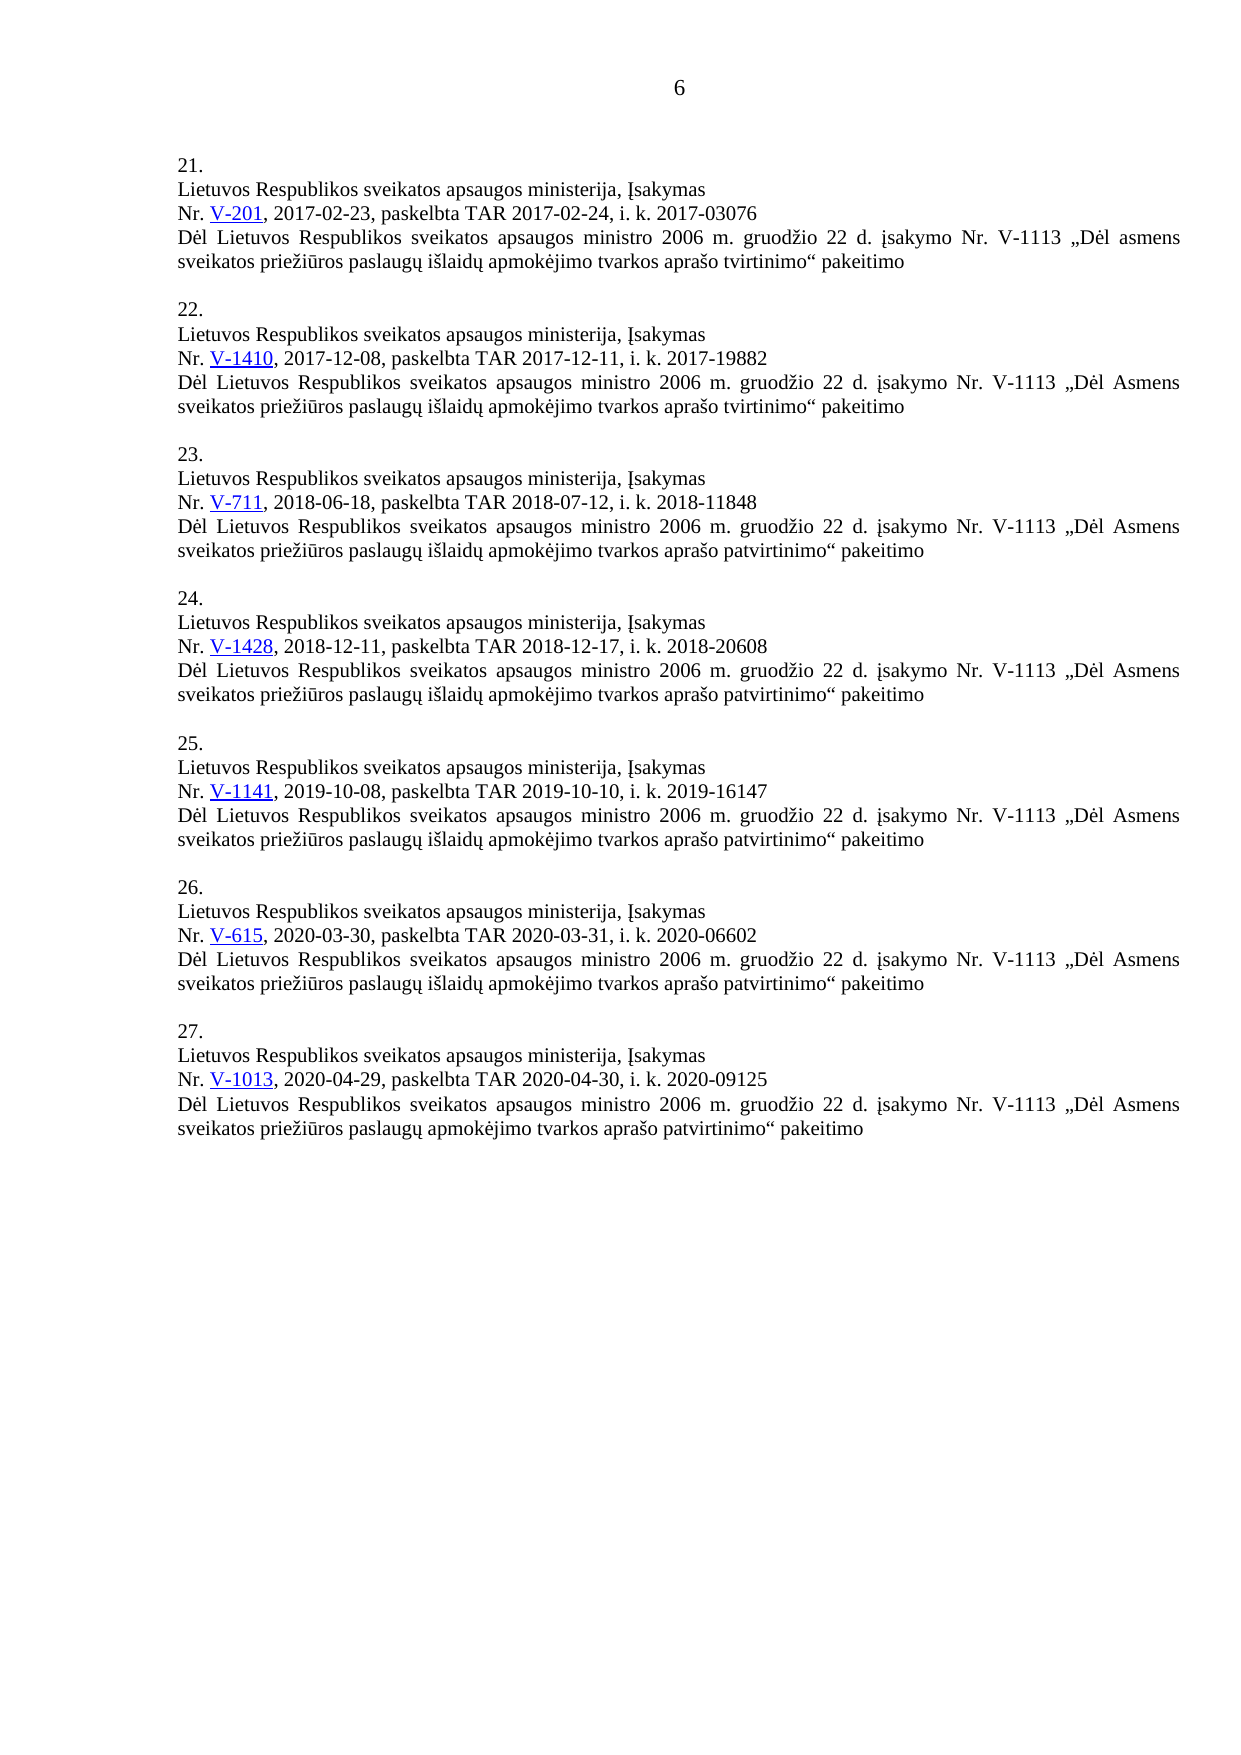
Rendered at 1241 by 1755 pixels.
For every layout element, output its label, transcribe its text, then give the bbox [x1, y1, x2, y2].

text Nr. V-1410, 2017-12-08, paskelbta TAR 2017-12-11, i. k. 2017-19882 [177, 346, 1181, 369]
text 24. [177, 586, 1181, 610]
text Nr. V-1428, 2018-12-11, paskelbta TAR 2018-12-17, i. k. 2018-20608 [177, 634, 1181, 658]
text 23. [177, 442, 1181, 466]
text Dėl Lietuvos Respublikos sveikatos apsaugos ministro 2006 m. gruodžio 22 d. įsakymo Nr. V-1113 „Dėl Asmens sveikatos priežiūros paslaugų išlaidų apmokėjimo tvarkos aprašo patvirtinimo“ pakeitimo [177, 658, 1181, 706]
text Dėl Lietuvos Respublikos sveikatos apsaugos ministro 2006 m. gruodžio 22 d. įsakymo Nr. V-1113 „Dėl Asmens sveikatos priežiūros paslaugų išlaidų apmokėjimo tvarkos aprašo patvirtinimo“ pakeitimo [177, 803, 1181, 851]
text Dėl Lietuvos Respublikos sveikatos apsaugos ministro 2006 m. gruodžio 22 d. įsakymo Nr. V-1113 „Dėl Asmens sveikatos priežiūros paslaugų apmokėjimo tvarkos aprašo patvirtinimo“ pakeitimo [177, 1091, 1181, 1139]
text 22. [177, 297, 1181, 321]
text Lietuvos Respublikos sveikatos apsaugos ministerija, Įsakymas [177, 466, 1181, 490]
text Dėl Lietuvos Respublikos sveikatos apsaugos ministro 2006 m. gruodžio 22 d. įsakymo Nr. V-1113 „Dėl asmens sveikatos priežiūros paslaugų išlaidų apmokėjimo tvarkos aprašo tvirtinimo“ pakeitimo [177, 225, 1181, 273]
text Lietuvos Respublikos sveikatos apsaugos ministerija, Įsakymas [177, 754, 1181, 779]
text 26. [177, 875, 1181, 899]
text 27. [177, 1019, 1181, 1043]
text 21. [177, 153, 1181, 177]
text Nr. V-1013, 2020-04-29, paskelbta TAR 2020-04-30, i. k. 2020-09125 [177, 1067, 1181, 1091]
text Lietuvos Respublikos sveikatos apsaugos ministerija, Įsakymas [177, 321, 1181, 346]
text Lietuvos Respublikos sveikatos apsaugos ministerija, Įsakymas [177, 177, 1181, 201]
text Dėl Lietuvos Respublikos sveikatos apsaugos ministro 2006 m. gruodžio 22 d. įsakymo Nr. V-1113 „Dėl Asmens sveikatos priežiūros paslaugų išlaidų apmokėjimo tvarkos aprašo patvirtinimo“ pakeitimo [177, 947, 1181, 995]
text Nr. V-711, 2018-06-18, paskelbta TAR 2018-07-12, i. k. 2018-11848 [177, 490, 1181, 514]
text Lietuvos Respublikos sveikatos apsaugos ministerija, Įsakymas [177, 899, 1181, 923]
text Lietuvos Respublikos sveikatos apsaugos ministerija, Įsakymas [177, 610, 1181, 634]
text Lietuvos Respublikos sveikatos apsaugos ministerija, Įsakymas [177, 1043, 1181, 1067]
text 25. [177, 731, 1181, 754]
text Nr. V-1141, 2019-10-08, paskelbta TAR 2019-10-10, i. k. 2019-16147 [177, 779, 1181, 803]
text Dėl Lietuvos Respublikos sveikatos apsaugos ministro 2006 m. gruodžio 22 d. įsakymo Nr. V-1113 „Dėl Asmens sveikatos priežiūros paslaugų išlaidų apmokėjimo tvarkos aprašo tvirtinimo“ pakeitimo [177, 369, 1181, 418]
text Dėl Lietuvos Respublikos sveikatos apsaugos ministro 2006 m. gruodžio 22 d. įsakymo Nr. V-1113 „Dėl Asmens sveikatos priežiūros paslaugų išlaidų apmokėjimo tvarkos aprašo patvirtinimo“ pakeitimo [177, 514, 1181, 562]
text Nr. V-615, 2020-03-30, paskelbta TAR 2020-03-31, i. k. 2020-06602 [177, 923, 1181, 947]
text Nr. V-201, 2017-02-23, paskelbta TAR 2017-02-24, i. k. 2017-03076 [177, 201, 1181, 225]
